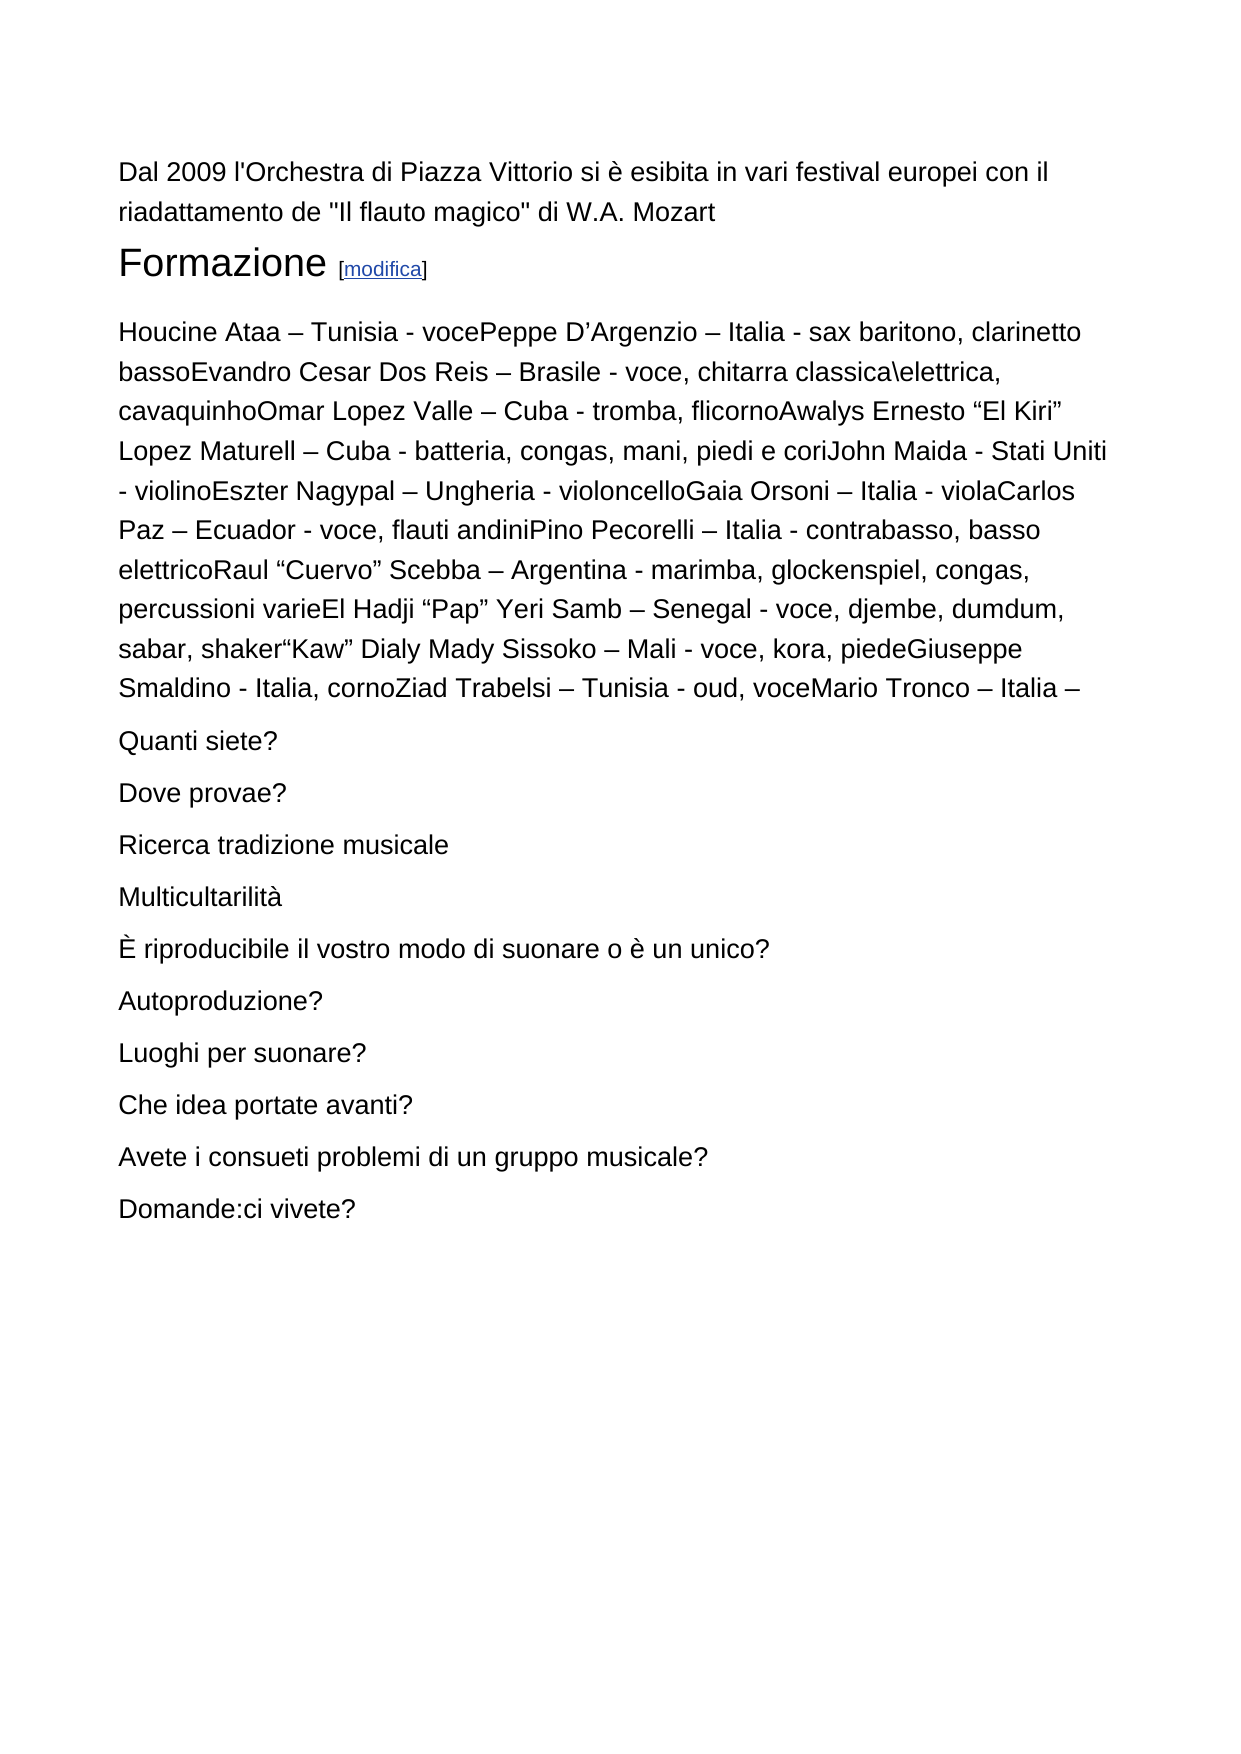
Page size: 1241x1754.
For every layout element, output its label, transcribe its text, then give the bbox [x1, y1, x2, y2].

text Che idea portate avanti? [118, 1081, 1122, 1120]
text Autoproduzione? [118, 977, 1122, 1016]
text Ricerca tradizione musicale [118, 820, 1122, 860]
text Dal 2009 l'Orchestra di Piazza Vittorio si è esibita in vari festival europei con il riadattamento de "Il flauto magico" di W.A. Mozart [118, 148, 1122, 227]
text Avete i consueti problemi di un gruppo musicale? [118, 1133, 1122, 1172]
text Formazione [modifica] [118, 239, 1122, 285]
text Luoghi per suonare? [118, 1029, 1122, 1068]
text Multicultarilità [118, 872, 1122, 912]
text Dove provae? [118, 768, 1122, 808]
text È riproducibile il vostro modo di suonare o è un unico? [118, 924, 1122, 964]
text Domande:ci vivete? [118, 1185, 1122, 1224]
text Houcine Ataa – Tunisia - voce Peppe D’Argenzio – Italia - sax baritono, clarinetto basso Evandro Cesar Dos Reis – Brasile - voce, chitarra classica\elettrica, cavaquinho Omar Lopez Valle – Cuba - tromba, flicorno Awalys Ernesto “El Kiri” Lopez Maturell – Cuba - batteria, congas, mani, piedi e cori John Maida - Stati Uniti - violino Eszter Nagypal – Ungheria - violoncello Gaia Orsoni – Italia - viola Carlos Paz – Ecuador - voce, flauti andini Pino Pecorelli – Italia - contrabasso, basso elettrico Raul “Cuervo” Scebba – Argentina - marimba, glockenspiel, congas, percussioni varie El Hadji “Pap” Yeri Samb – Senegal - voce, djembe, dumdum, sabar, shaker “Kaw” Dialy Mady Sissoko – Mali - voce, kora, piede Giuseppe Smaldino - Italia, corno Ziad Trabelsi – Tunisia - oud, voce Mario Tronco – Italia – [118, 308, 1122, 704]
text Quanti siete? [118, 716, 1122, 756]
